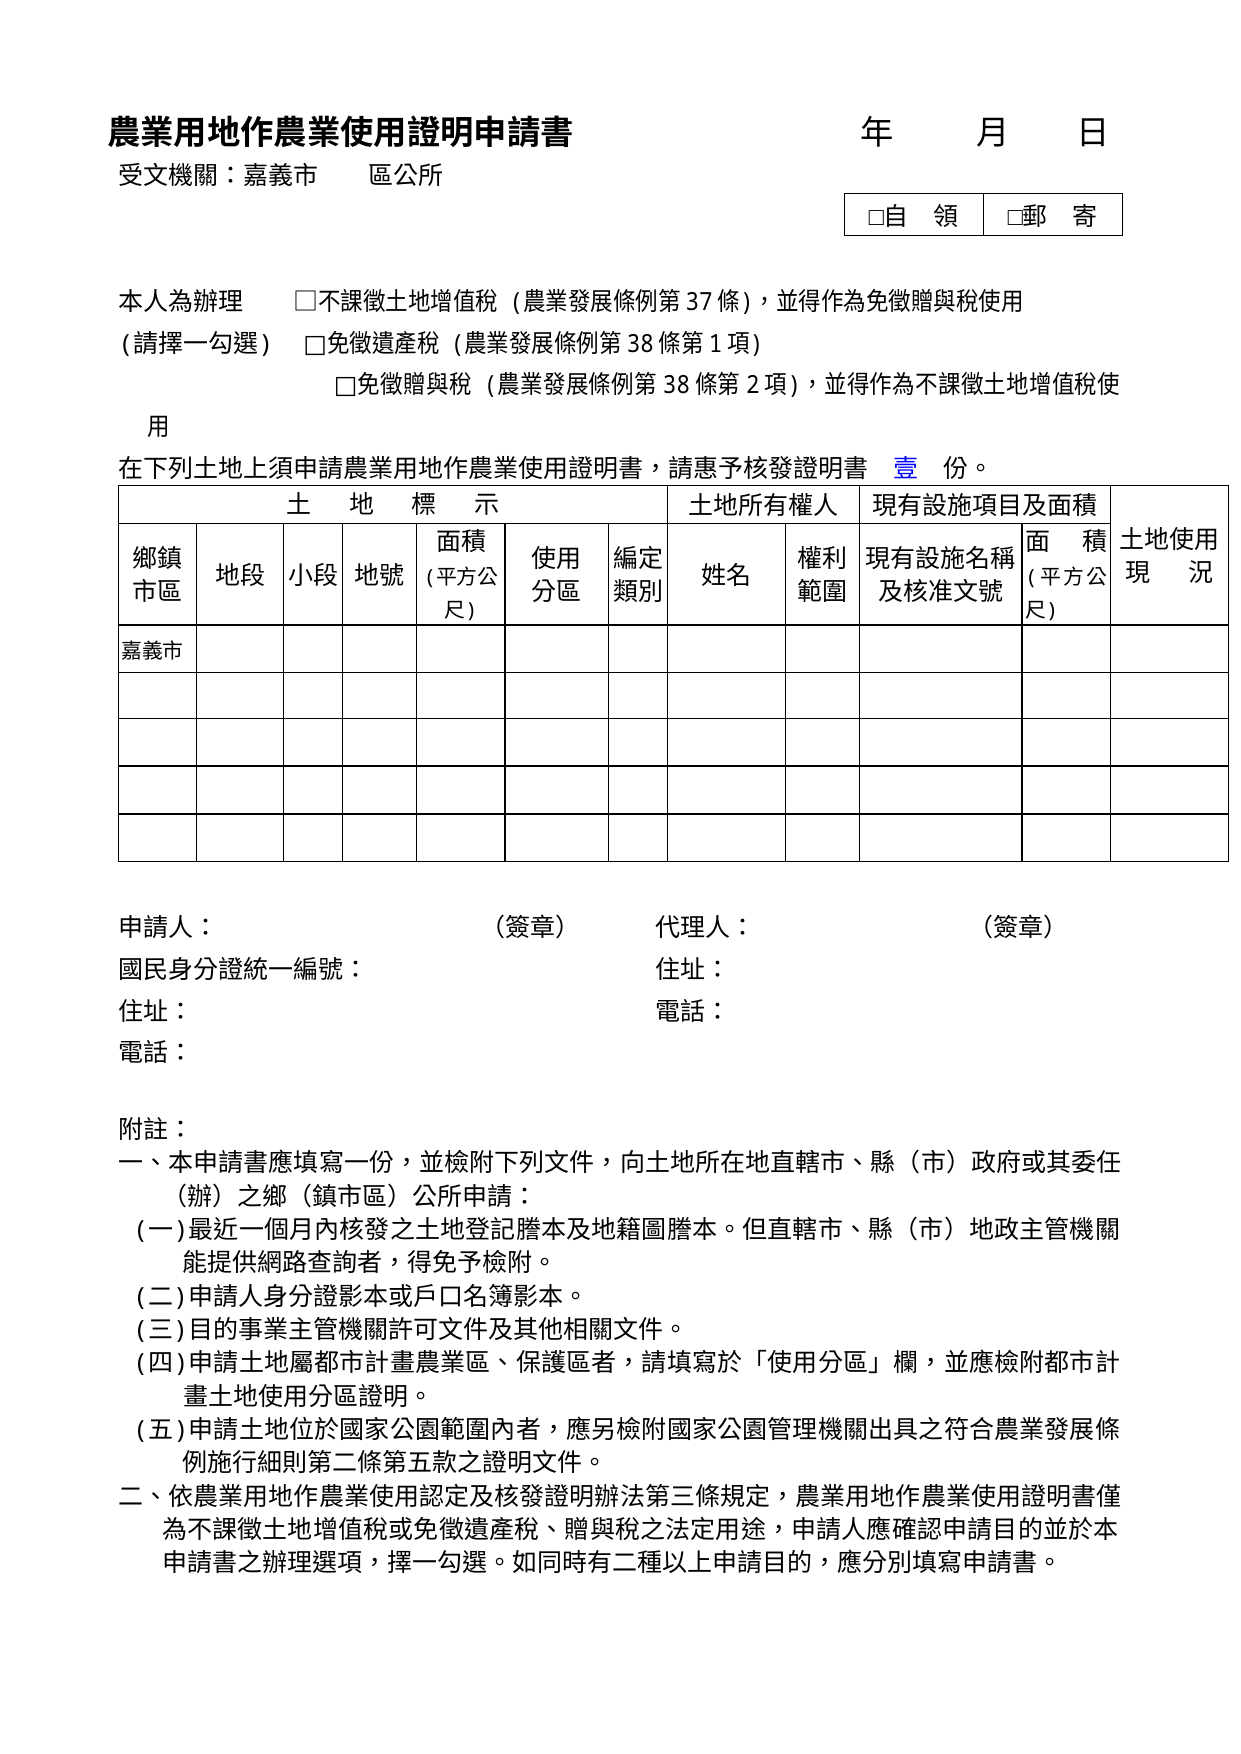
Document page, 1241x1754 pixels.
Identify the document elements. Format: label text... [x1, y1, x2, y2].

table_cell 小段 [284, 524, 342, 624]
table_cell [1023, 673, 1110, 718]
table_header 土 地 標 示 [119, 486, 667, 522]
table_cell [197, 815, 283, 861]
text 國民身分證統一編號： 住址： [118, 945, 1122, 987]
table_cell [119, 673, 196, 718]
table_cell [609, 673, 667, 718]
table_cell [197, 767, 283, 813]
table_cell 使用 分區 [506, 524, 608, 624]
text (四)申請土地屬都市計畫農業區、保護區者，請填寫於「使用分區」欄，並應檢附都市計畫土地使用分區證明。 [133, 1345, 1122, 1412]
table_cell 權利 範圍 [786, 524, 859, 624]
table_cell [197, 673, 283, 718]
table_cell [506, 719, 608, 765]
table_cell [609, 719, 667, 765]
table_cell [343, 673, 416, 718]
table_cell [1111, 815, 1228, 861]
table_cell [506, 626, 608, 672]
table_header 土地使用 現 況 [1111, 486, 1228, 624]
table_cell [786, 719, 859, 765]
table_cell [668, 719, 785, 765]
table_cell [1023, 815, 1110, 861]
table_cell 現有設施名稱及核准文號 [860, 524, 1021, 624]
table_cell [860, 626, 1021, 672]
table_cell [1023, 626, 1110, 672]
text 一、本申請書應填寫一份，並檢附下列文件，向土地所在地直轄市、縣（市）政府或其委任（辦）之鄉（鎮市區）公所申請： [118, 1145, 1122, 1212]
text (三)目的事業主管機關許可文件及其他相關文件。 [118, 1312, 1122, 1345]
table_cell [119, 815, 196, 861]
table_header 土地所有權人 [668, 486, 859, 522]
table_cell [668, 673, 785, 718]
table_cell [343, 626, 416, 672]
table_cell [284, 673, 342, 718]
text 申請人： （簽章） 代理人： （簽章） [118, 903, 1170, 945]
table_cell [417, 815, 504, 861]
table_cell [1111, 767, 1228, 813]
text 農業用地作農業使用證明申請書 年 月 日 [107, 118, 1122, 151]
table_cell [417, 719, 504, 765]
table_cell [860, 719, 1021, 765]
table_cell [860, 767, 1021, 813]
text (五)申請土地位於國家公園範圍內者，應另檢附國家公園管理機關出具之符合農業發展條例施行細則第二條第五款之證明文件。 [133, 1412, 1122, 1478]
table_cell [786, 815, 859, 861]
table_cell [1111, 719, 1228, 765]
table_cell [284, 767, 342, 813]
table_header □自 領 [845, 194, 983, 235]
table_cell [506, 673, 608, 718]
table_cell [119, 719, 196, 765]
table_cell [506, 815, 608, 861]
table_cell [1111, 626, 1228, 672]
table_cell [417, 767, 504, 813]
table_cell [786, 673, 859, 718]
table_header □郵 寄 [984, 194, 1122, 235]
text □免徵贈與稅 (農業發展條例第38條第2項)，並得作為不課徵土地增值稅使用 [118, 360, 1122, 444]
table_cell 地號 [343, 524, 416, 624]
table_cell [284, 719, 342, 765]
table_cell [609, 626, 667, 672]
text 住址： 電話： [118, 987, 1122, 1028]
table_cell [668, 767, 785, 813]
table_cell 地段 [197, 524, 283, 624]
table_cell [1111, 673, 1228, 718]
text 電話： [118, 1028, 1122, 1070]
table_cell [343, 815, 416, 861]
table_header 現有設施項目及面積 [860, 486, 1110, 522]
table_cell [343, 767, 416, 813]
table_cell [343, 719, 416, 765]
table_cell [417, 673, 504, 718]
table_cell [284, 626, 342, 672]
table_cell [609, 815, 667, 861]
table_cell [417, 626, 504, 672]
text (請擇一勾選) □免徵遺產稅 (農業發展條例第38條第1項) [118, 319, 1122, 360]
table_cell [786, 626, 859, 672]
table_cell [197, 719, 283, 765]
text 附註： [118, 1112, 1122, 1145]
table_cell 編定 類別 [609, 524, 667, 624]
table_cell [609, 767, 667, 813]
text 受文機關：嘉義市 區公所 [118, 151, 1122, 193]
table_cell [1023, 767, 1110, 813]
table_cell 鄉鎮市區 [119, 524, 196, 624]
table_cell 姓名 [668, 524, 785, 624]
table_cell [668, 815, 785, 861]
table_cell 面積(平方公尺) [1023, 524, 1110, 624]
table_cell [119, 767, 196, 813]
table_cell [786, 767, 859, 813]
text (二)申請人身分證影本或戶口名簿影本。 [118, 1278, 1122, 1312]
text 本人為辦理 □不課徵土地增值稅 (農業發展條例第37條)，並得作為免徵贈與稅使用 [118, 277, 1122, 319]
table_cell [506, 767, 608, 813]
table_cell 嘉義市 [119, 626, 196, 672]
table_cell [1023, 719, 1110, 765]
table_cell [668, 626, 785, 672]
text (一)最近一個月內核發之土地登記謄本及地籍圖謄本。但直轄市、縣（市）地政主管機關能提供網路查詢者，得免予檢附。 [133, 1212, 1122, 1278]
table_cell 面積(平方公尺) [417, 524, 504, 624]
text 在下列土地上須申請農業用地作農業使用證明書，請惠予核發證明書 壹 份。 [118, 444, 1122, 485]
table_cell [860, 815, 1021, 861]
table_cell [284, 815, 342, 861]
text 二、依農業用地作農業使用認定及核發證明辦法第三條規定，農業用地作農業使用證明書僅為不課徵土地增值稅或免徵遺產稅、贈與稅之法定用途，申請人應確認申請目的並於本申請書之辦理選項，擇一勾選。如同時有二種以上申請目的，應分別填寫申請書。 [118, 1478, 1122, 1578]
table_cell [860, 673, 1021, 718]
table_cell [197, 626, 283, 672]
